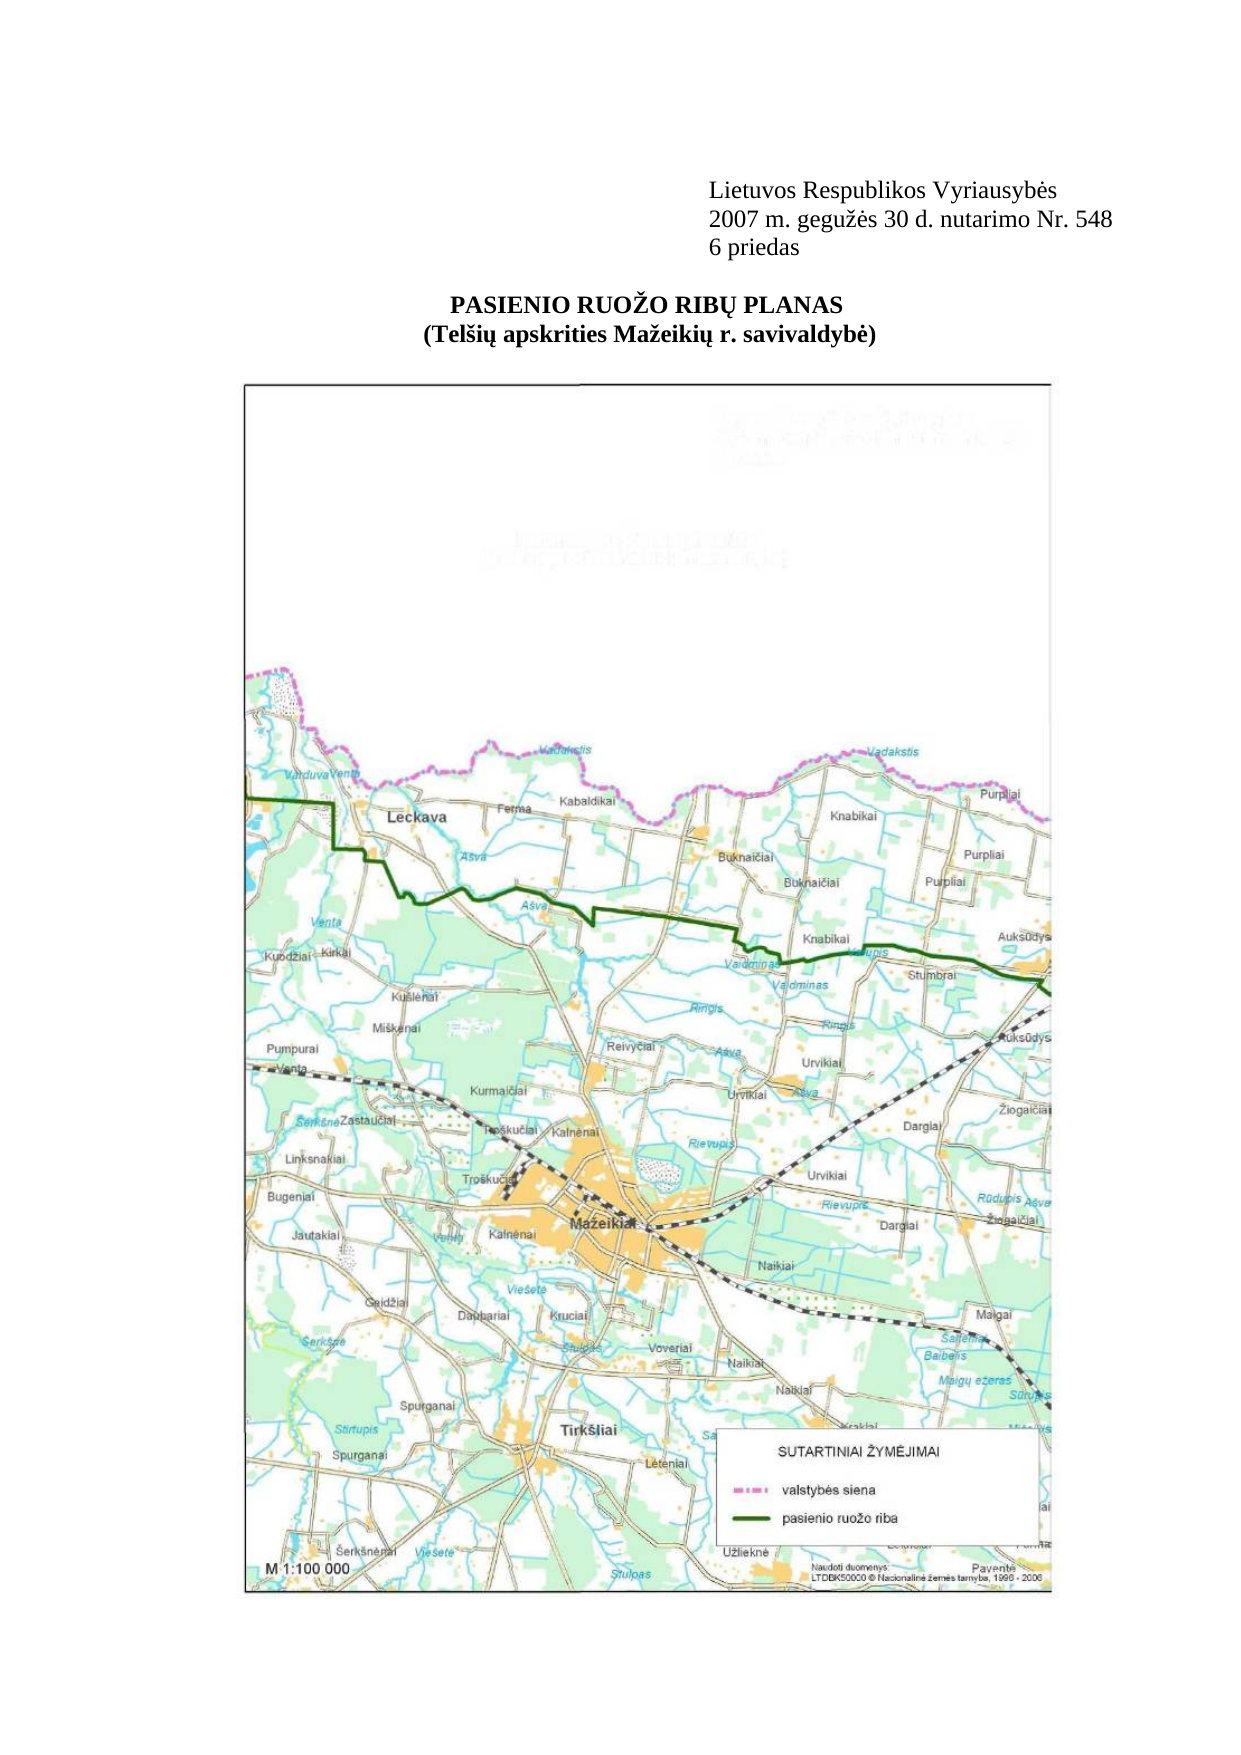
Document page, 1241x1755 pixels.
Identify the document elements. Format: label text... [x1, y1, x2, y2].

text 6 priedas [177, 232, 1122, 261]
text (Telšių apskrities Mažeikių r. savivaldybė) [177, 319, 1122, 347]
text Lietuvos Respublikos Vyriausybės [177, 175, 1122, 204]
text 2007 m. gegužės 30 d. nutarimo Nr. 548 [177, 204, 1122, 232]
text PASIENIO RUOŽO RIBŲ PLANAS [177, 290, 1122, 319]
